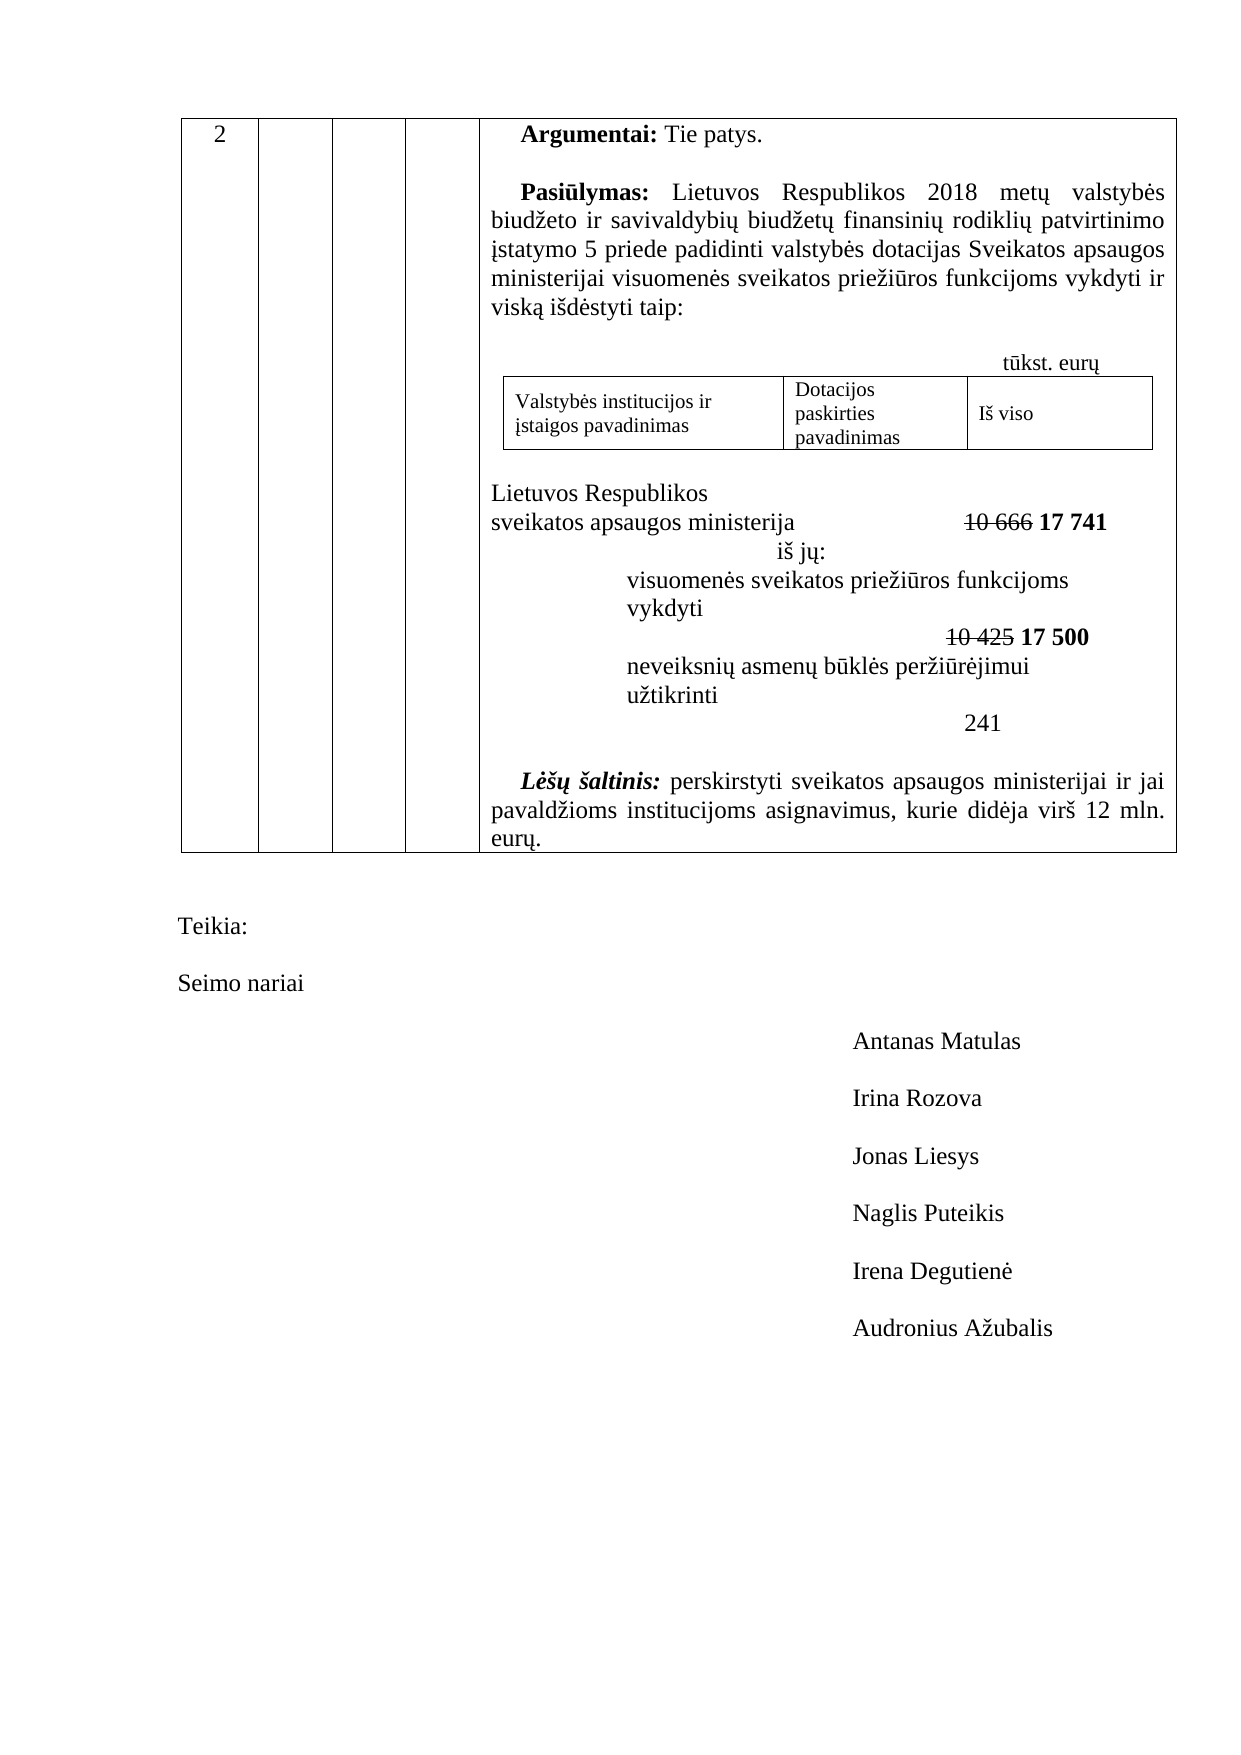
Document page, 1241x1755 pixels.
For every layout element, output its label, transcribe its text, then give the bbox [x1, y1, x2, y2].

text Seimo nariai [177, 968, 1181, 997]
text Naglis Puteikis [777, 1198, 1181, 1227]
table_cell [333, 119, 405, 852]
text Audronius Ažubalis [777, 1313, 1181, 1342]
table_cell [259, 119, 332, 852]
table_cell Argumentai: Tie patys. Pasiūlymas: Lietuvos Respublikos 2018 metų valstybės biudžeto ir savivaldybių biudžetų finansinių rodiklių patvirtinimo įstatymo 5 priede padidinti valstybės dotacijas Sveikatos apsaugos ministerijai visuomenės sveikatos priežiūros funkcijoms vykdyti ir viską išdėstyti taip: tūkst. eurų Lietuvos Respublikos sveikatos apsaugos ministerija 10 666 17 741 iš jų: visuomenės sveikatos priežiūros funkcijoms vykdyti 10 425 17 500 neveiksnių asmenų būklės peržiūrėjimui užtikrinti 241 Lėšų šaltinis: perskirstyti sveikatos apsaugos ministerijai ir jai pavaldžioms institucijoms asignavimus, kurie didėja virš 12 mln. eurų. [480, 119, 1176, 852]
text Antanas Matulas [777, 1026, 1181, 1054]
text Teikia: [177, 911, 1181, 939]
text Jonas Liesys [777, 1141, 1181, 1169]
table_header Valstybės institucijos ir įstaigos pavadinimas [504, 377, 783, 449]
table_header Dotacijos paskirties pavadinimas [784, 377, 967, 449]
table_header Iš viso [968, 377, 1152, 449]
table_cell 2 [182, 119, 258, 852]
text Irina Rozova [777, 1083, 1181, 1112]
table_cell [406, 119, 479, 852]
text Irena Degutienė [777, 1256, 1181, 1284]
